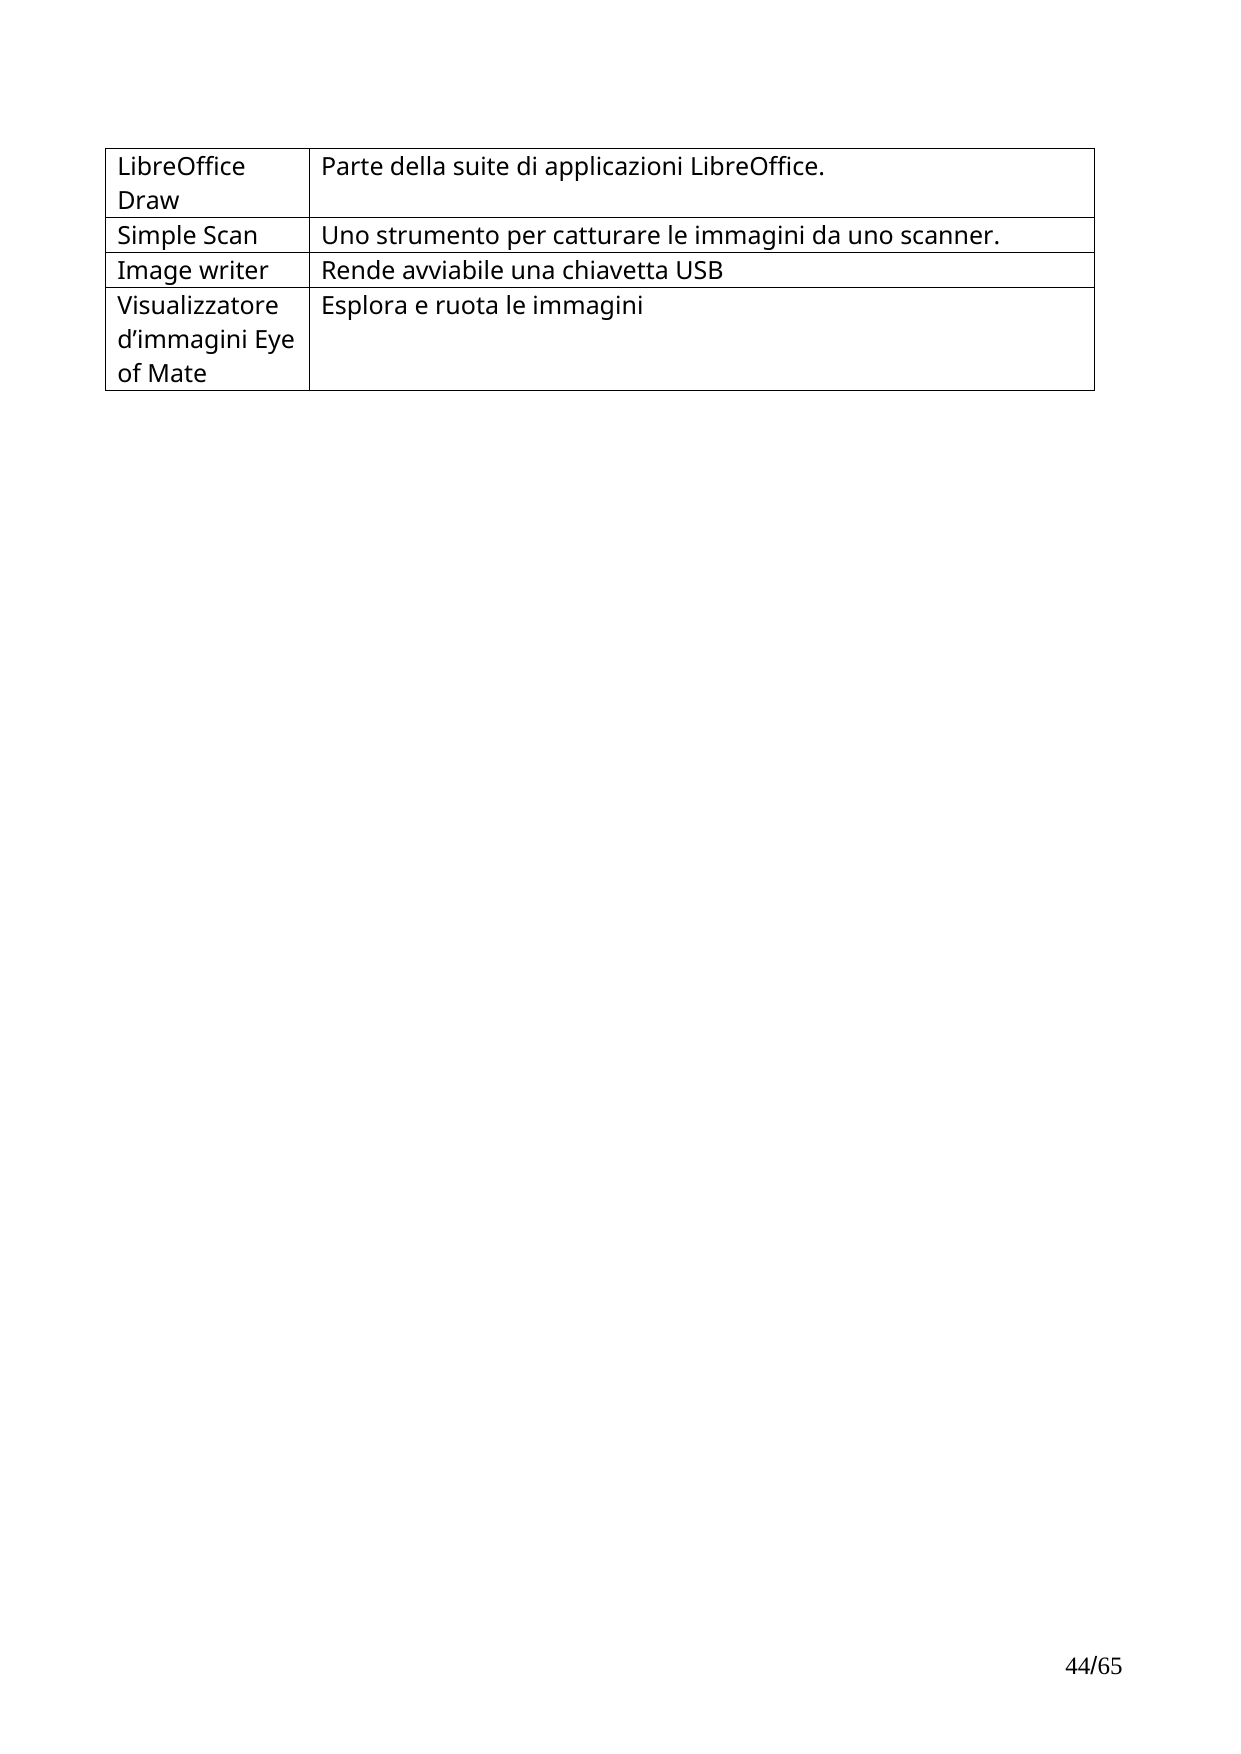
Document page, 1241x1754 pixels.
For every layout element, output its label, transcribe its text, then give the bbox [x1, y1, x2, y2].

table_cell Esplora e ruota le immagini [310, 288, 1094, 390]
table_cell Uno strumento per catturare le immagini da uno scanner. [310, 218, 1094, 252]
table_cell Parte della suite di applicazioni LibreOffice. [310, 149, 1094, 217]
table_cell Simple Scan [106, 218, 309, 252]
table_cell Rende avviabile una chiavetta USB [310, 253, 1094, 287]
table_cell Image writer [106, 253, 309, 287]
table_cell Visualizzatore d’immagini Eye of Mate [106, 288, 309, 390]
table_cell LibreOffice Draw [106, 149, 309, 217]
